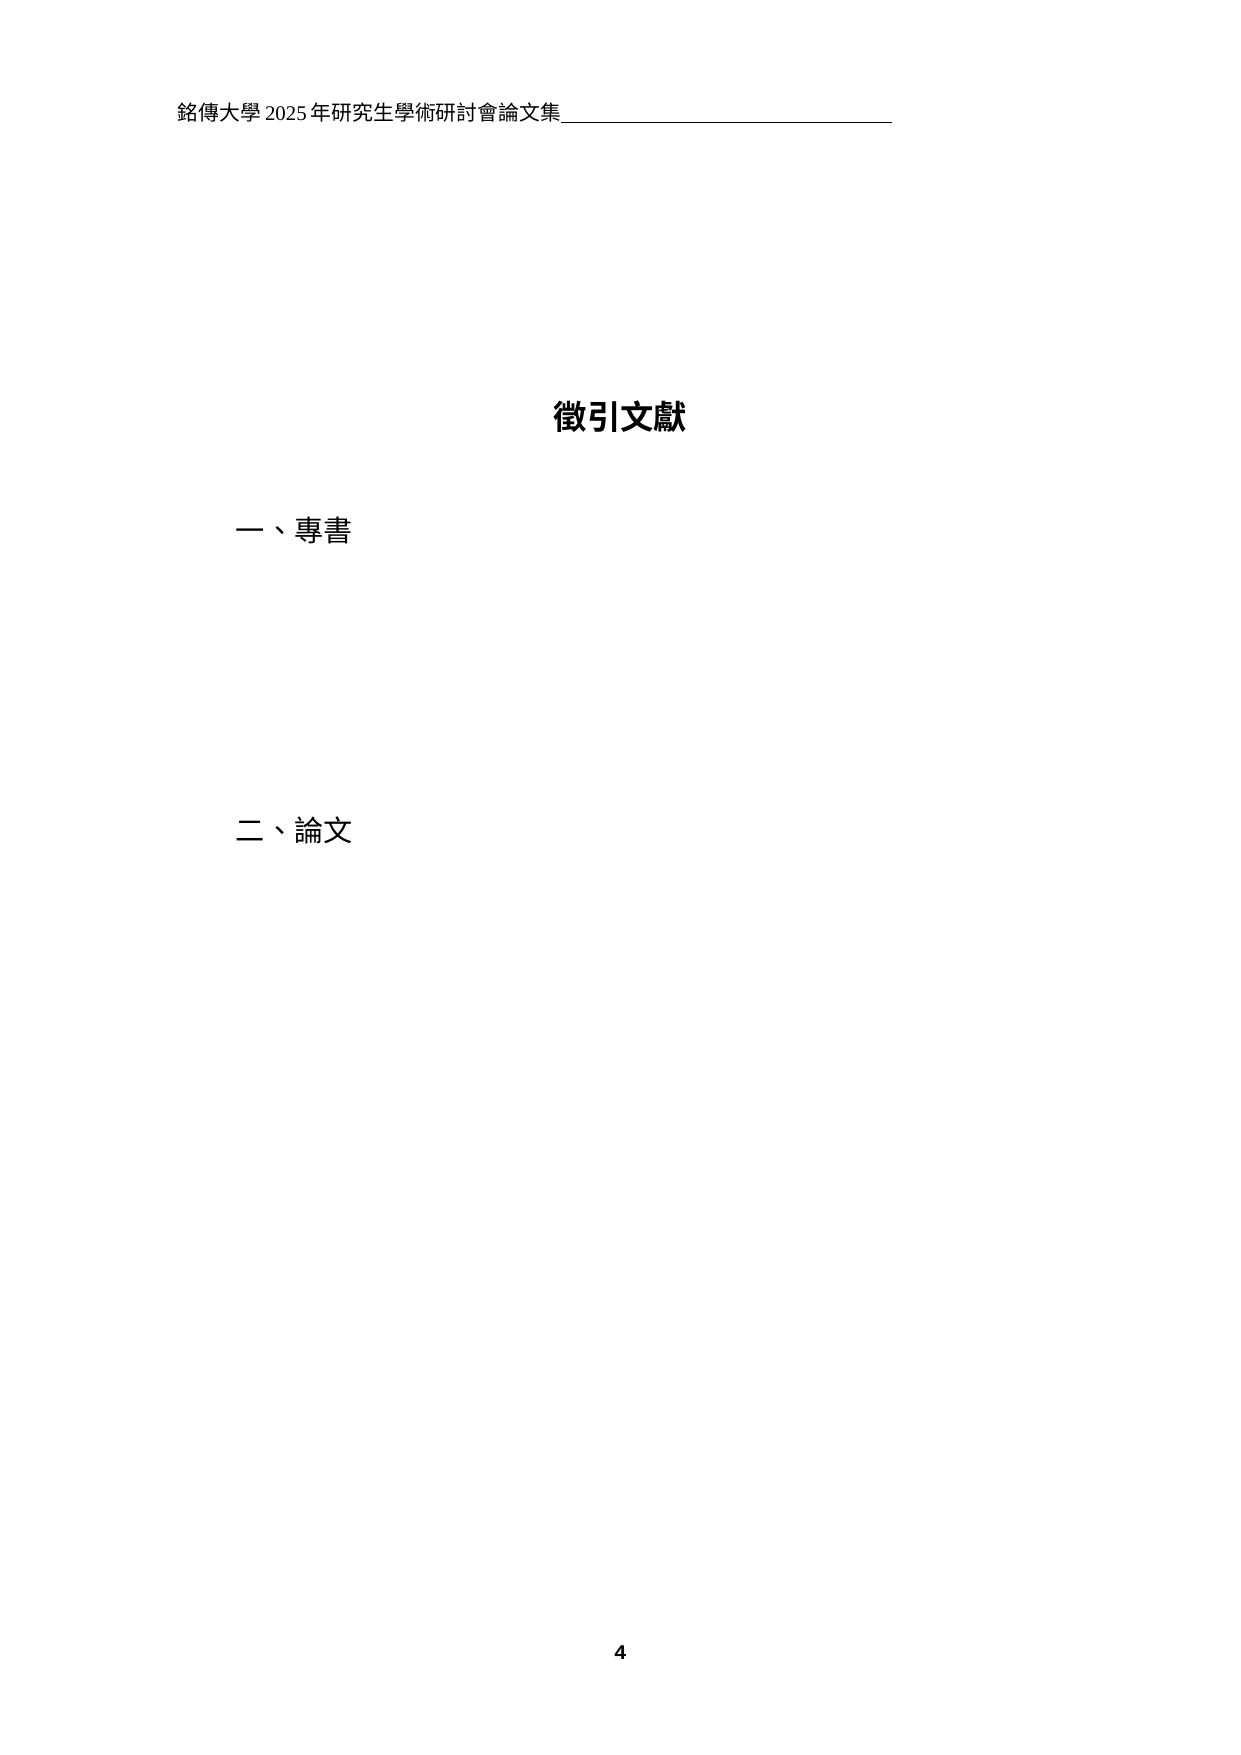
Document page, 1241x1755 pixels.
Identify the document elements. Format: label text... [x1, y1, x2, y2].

text 一、專書 [177, 501, 1063, 551]
text 徵引文獻 [177, 389, 1063, 439]
text 二、論文 [236, 801, 1063, 851]
